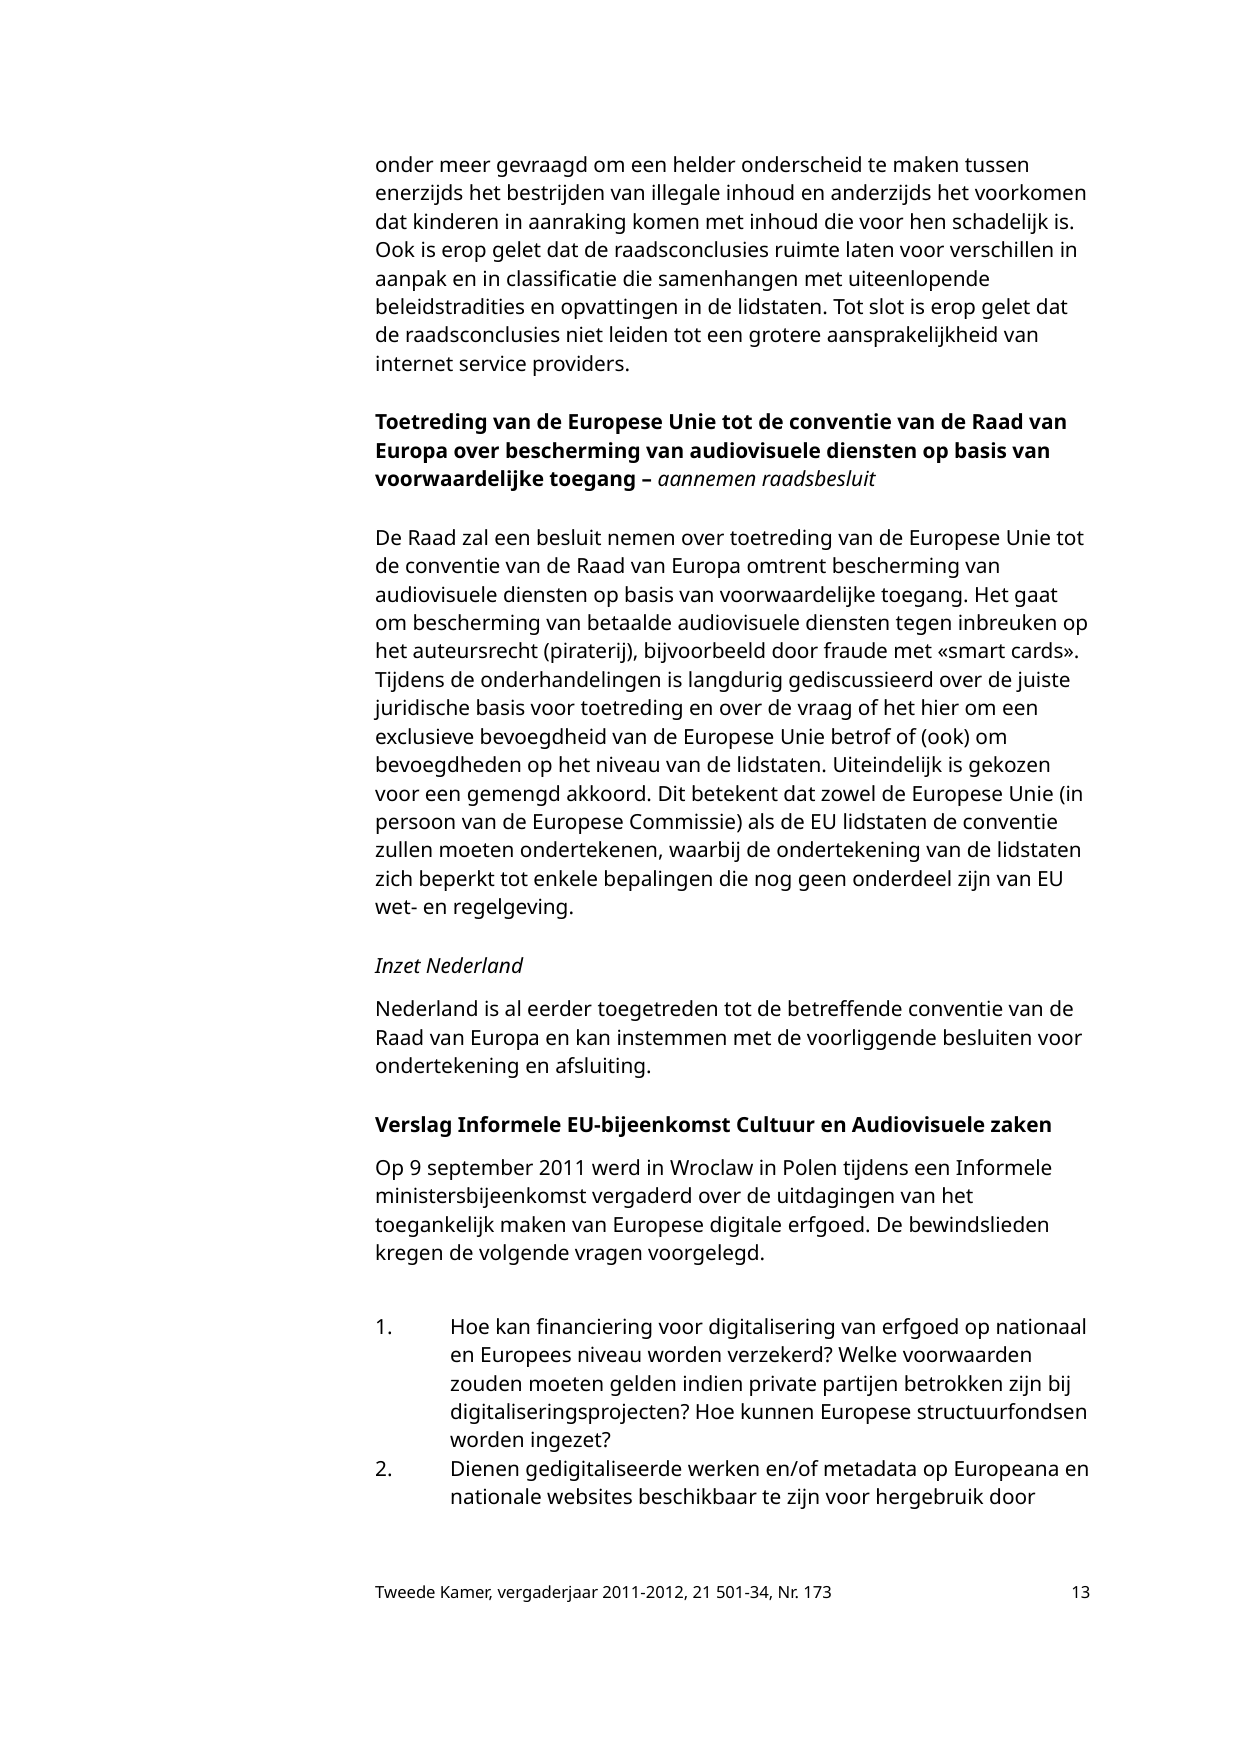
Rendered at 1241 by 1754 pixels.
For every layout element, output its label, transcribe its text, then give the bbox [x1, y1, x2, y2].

text Toetreding van de Europese Unie tot de conventie van de Raad van Europa over bescherming van audiovisuele diensten op basis van voorwaardelijke toegang – aannemen raadsbesluit [375, 521, 1090, 607]
text Tijdens de onderhandelingen over de raadsconclusies heeft Nederland onder meer gevraagd om een helder onderscheid te maken tussen enerzijds het bestrijden van illegale inhoud en anderzijds het voorkomen dat kinderen in aanraking komen met inhoud die voor hen schadelijk is. Ook is erop gelet dat de raadsconclusies ruimte laten voor verschillen in aanpak en in classificatie die samenhangen met uiteenlopende beleidstradities en opvattingen in de lidstaten. Tot slot is erop gelet dat de raadsconclusies niet leiden tot een grotere aansprakelijkheid van internet service providers. [375, 235, 1090, 491]
text Tijdens de onderhandelingen is langdurig gediscussieerd over de juiste juridische basis voor toetreding en over de vraag of het hier om een exclusieve bevoegdheid van de Europese Unie betrof of (ook) om bevoegdheden op het niveau van de lidstaten. Uiteindelijk is gekozen voor een gemengd akkoord. Dit betekent dat zowel de Europese Unie (in persoon van de Europese Commissie) als de EU lidstaten de conventie zullen moeten ondertekenen, waarbij de ondertekening van de lidstaten zich beperkt tot enkele bepalingen die nog geen onderdeel zijn van EU wet- en regelgeving. [375, 779, 1090, 1035]
text Nederland is al eerder toegetreden tot de betreffende conventie van de Raad van Europa en kan instemmen met de voorliggende besluiten voor ondertekening en afsluiting. [375, 1108, 1090, 1193]
text Nederland kan instemmen met de raadsconclusies. Nederland handelt al in de geest van de raadsconclusies, behoudt binnen de wettelijke EU kaders ruimte voor een nationale aanpak, en ondersteunt de inspanningen van de Europese Commissie op dit terrein. [375, 150, 1090, 235]
list Hoe kan financiering voor digitalisering van erfgoed op nationaal en Europees niveau worden verzekerd? Welke voorwaarden zouden moeten gelden indien private partijen betrokken zijn bij digitaliseringsprojecten? Hoe kunnen Europese structuurfondsen worden ingezet? [375, 1426, 1090, 1511]
text De Raad zal een besluit nemen over toetreding van de Europese Unie tot de conventie van de Raad van Europa omtrent bescherming van audiovisuele diensten op basis van voorwaardelijke toegang. Het gaat om bescherming van betaalde audiovisuele diensten tegen inbreuken op het auteursrecht (piraterij), bijvoorbeeld door fraude met «smart cards». [375, 637, 1090, 779]
text Op 9 september 2011 werd in Wroclaw in Polen tijdens een Informele ministersbijeenkomst vergaderd over de uitdagingen van het toegankelijk maken van Europese digitale erfgoed. De bewindslieden kregen de volgende vragen voorgelegd. [375, 1267, 1090, 1381]
text Verslag Informele EU-bijeenkomst Cultuur en Audiovisuele zaken [375, 1223, 1090, 1252]
text Inzet Nederland [375, 1065, 1090, 1093]
